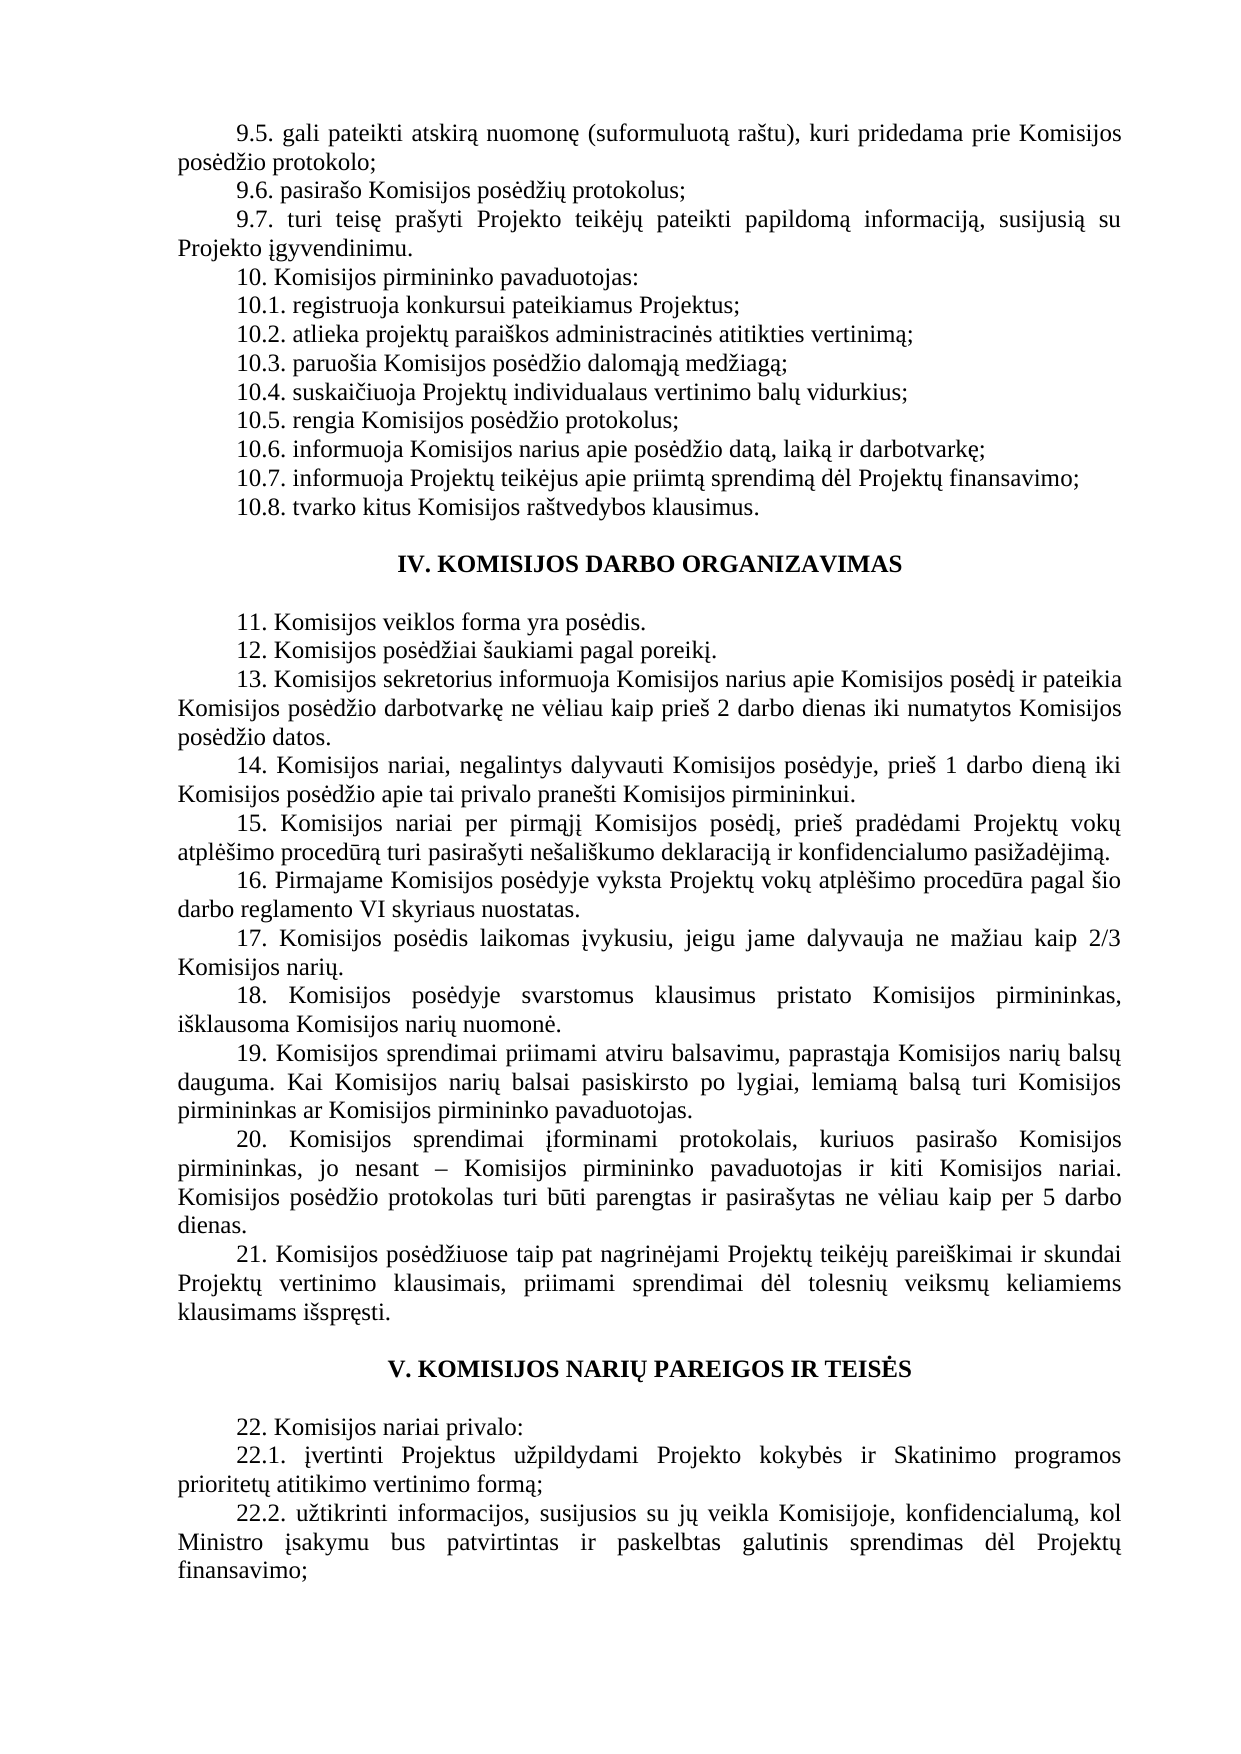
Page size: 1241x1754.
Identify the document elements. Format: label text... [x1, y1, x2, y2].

text V. KOMISIJOS NARIŲ PAREIGOS IR TEISĖS [177, 1354, 1122, 1383]
text 14. Komisijos nariai, negalintys dalyvauti Komisijos posėdyje, prieš 1 darbo dieną iki Komisijos posėdžio apie tai privalo pranešti Komisijos pirmininkui. [177, 751, 1122, 808]
text 12. Komisijos posėdžiai šaukiami pagal poreikį. [177, 636, 1122, 664]
text 10.4. suskaičiuoja Projektų individualaus vertinimo balų vidurkius; [177, 377, 1122, 406]
text 13. Komisijos sekretorius informuoja Komisijos narius apie Komisijos posėdį ir pateikia Komisijos posėdžio darbotvarkę ne vėliau kaip prieš 2 darbo dienas iki numatytos Komisijos posėdžio datos. [177, 664, 1122, 751]
text 16. Pirmajame Komisijos posėdyje vyksta Projektų vokų atplėšimo procedūra pagal šio darbo reglamento VI skyriaus nuostatas. [177, 866, 1122, 923]
text 11. Komisijos veiklos forma yra posėdis. [177, 607, 1122, 636]
text 22. Komisijos nariai privalo: [177, 1412, 1122, 1441]
text 10.6. informuoja Komisijos narius apie posėdžio datą, laiką ir darbotvarkę; [177, 434, 1122, 463]
text 19. Komisijos sprendimai priimami atviru balsavimu, paprastąja Komisijos narių balsų dauguma. Kai Komisijos narių balsai pasiskirsto po lygiai, lemiamą balsą turi Komisijos pirmininkas ar Komisijos pirmininko pavaduotojas. [177, 1038, 1122, 1124]
text 9.5. gali pateikti atskirą nuomonę (suformuluotą raštu), kuri pridedama prie Komisijos posėdžio protokolo; [177, 118, 1122, 176]
text 9.7. turi teisę prašyti Projekto teikėjų pateikti papildomą informaciją, susijusią su Projekto įgyvendinimu. [177, 204, 1122, 262]
text 10.1. registruoja konkursui pateikiamus Projektus; [177, 291, 1122, 319]
text 10.7. informuoja Projektų teikėjus apie priimtą sprendimą dėl Projektų finansavimo; [177, 463, 1122, 492]
text 10. Komisijos pirmininko pavaduotojas: [177, 262, 1122, 291]
text 21. Komisijos posėdžiuose taip pat nagrinėjami Projektų teikėjų pareiškimai ir skundai Projektų vertinimo klausimais, priimami sprendimai dėl tolesnių veiksmų keliamiems klausimams išspręsti. [177, 1239, 1122, 1326]
text 17. Komisijos posėdis laikomas įvykusiu, jeigu jame dalyvauja ne mažiau kaip 2/3 Komisijos narių. [177, 923, 1122, 981]
text 10.2. atlieka projektų paraiškos administracinės atitikties vertinimą; [177, 319, 1122, 348]
text 20. Komisijos sprendimai įforminami protokolais, kuriuos pasirašo Komisijos pirmininkas, jo nesant – Komisijos pirmininko pavaduotojas ir kiti Komisijos nariai. Komisijos posėdžio protokolas turi būti parengtas ir pasirašytas ne vėliau kaip per 5 darbo dienas. [177, 1124, 1122, 1239]
text 10.3. paruošia Komisijos posėdžio dalomąją medžiagą; [177, 348, 1122, 377]
text 15. Komisijos nariai per pirmąjį Komisijos posėdį, prieš pradėdami Projektų vokų atplėšimo procedūrą turi pasirašyti nešališkumo deklaraciją ir konfidencialumo pasižadėjimą. [177, 808, 1122, 866]
text IV. KOMISIJOS DARBO ORGANIZAVIMAS [177, 549, 1122, 578]
text 10.5. rengia Komisijos posėdžio protokolus; [177, 406, 1122, 434]
text 10.8. tvarko kitus Komisijos raštvedybos klausimus. [177, 492, 1122, 521]
text 9.6. pasirašo Komisijos posėdžių protokolus; [177, 176, 1122, 204]
text 18. Komisijos posėdyje svarstomus klausimus pristato Komisijos pirmininkas, išklausoma Komisijos narių nuomonė. [177, 981, 1122, 1038]
text 22.1. įvertinti Projektus užpildydami Projekto kokybės ir Skatinimo programos prioritetų atitikimo vertinimo formą; [177, 1441, 1122, 1498]
text 22.2. užtikrinti informacijos, susijusios su jų veikla Komisijoje, konfidencialumą, kol Ministro įsakymu bus patvirtintas ir paskelbtas galutinis sprendimas dėl Projektų finansavimo; [177, 1498, 1122, 1584]
